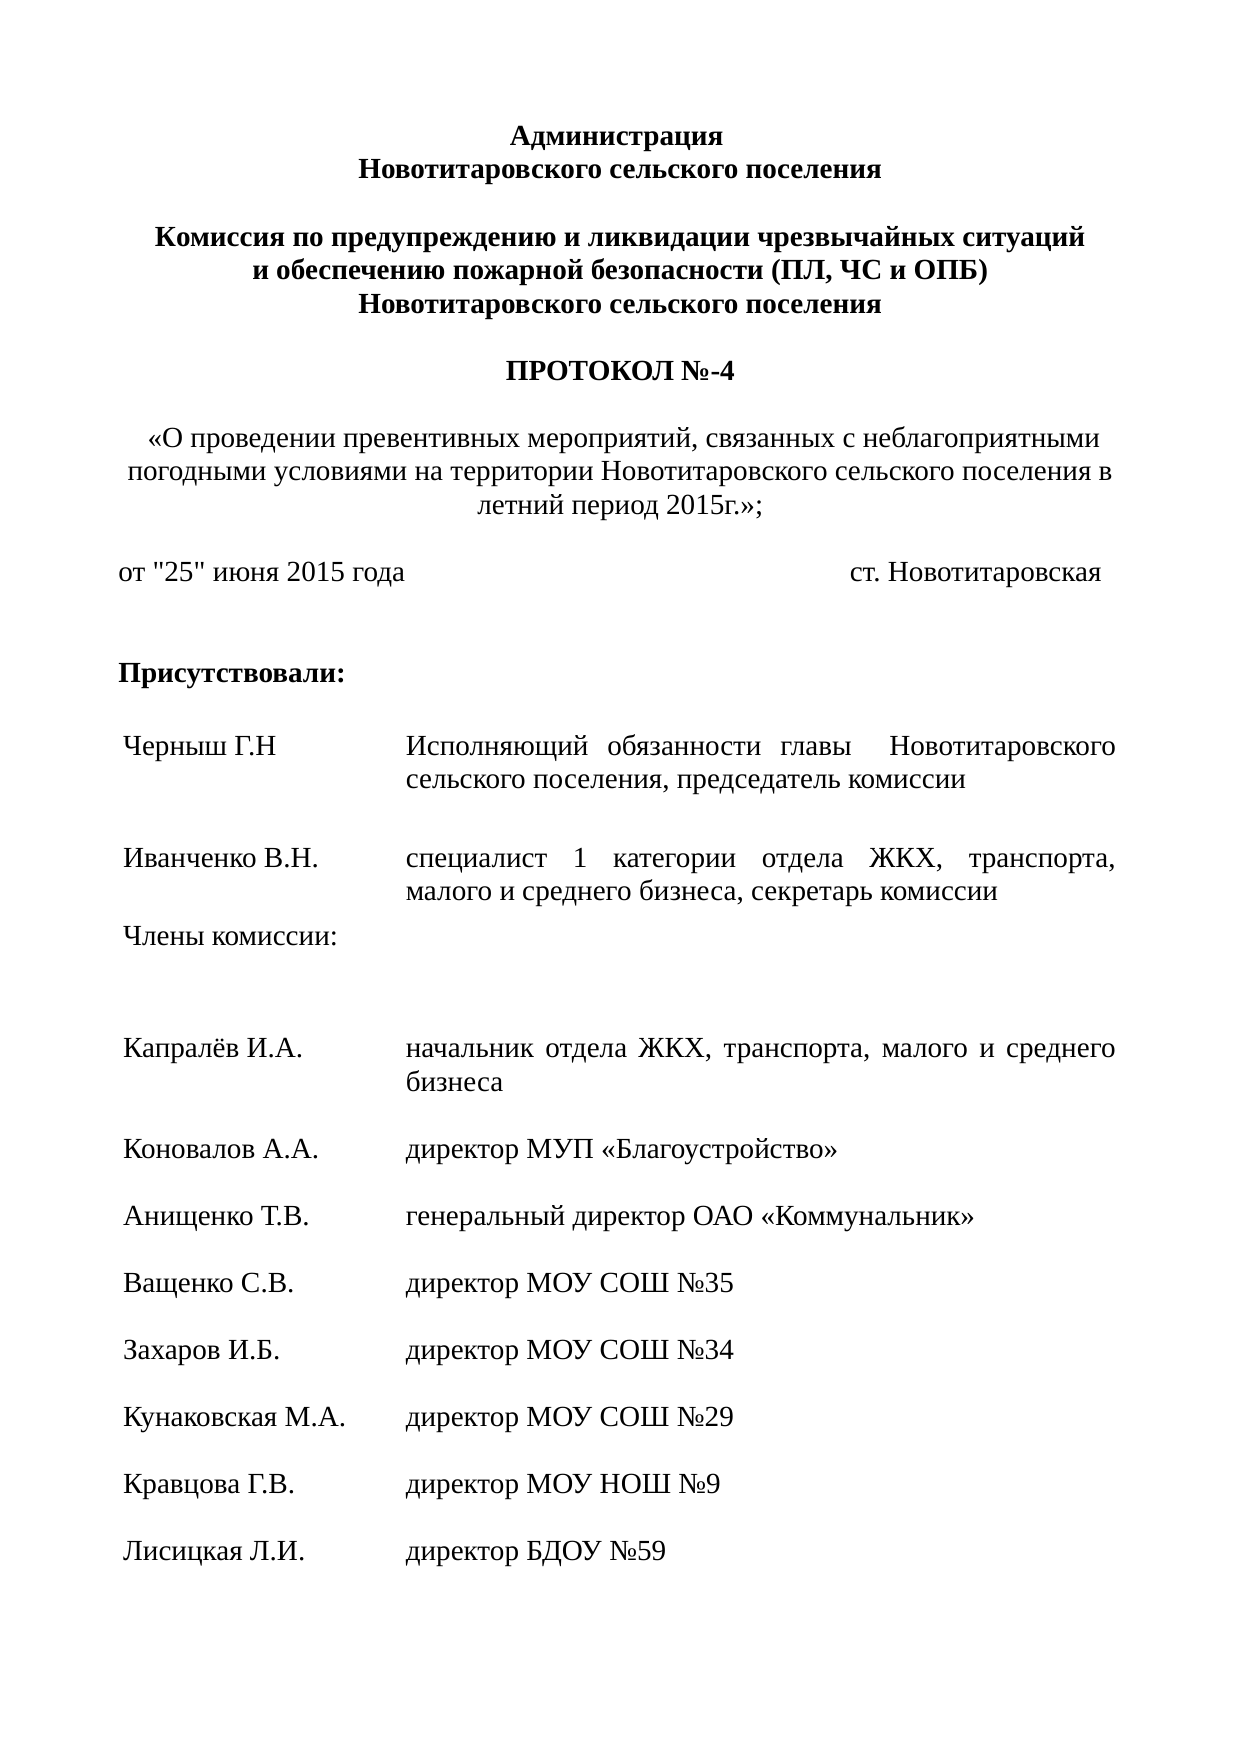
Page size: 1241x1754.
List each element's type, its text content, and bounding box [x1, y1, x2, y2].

text Новотитаровского сельского поселения [118, 152, 1122, 185]
text Присутствовали: [118, 655, 1122, 688]
text Администрация [118, 118, 1122, 152]
table_cell начальник отдела ЖКХ, транспорта, малого и среднего бизнеса директор МУП «Благоустройство» генеральный директор ОАО «Коммунальник» директор МОУ СОШ №35 директор МОУ СОШ №34 директор МОУ СОШ №29 директор МОУ НОШ №9 директор БДОУ №59 [400, 958, 1122, 1606]
text Новотитаровского сельского поселения [118, 286, 1122, 319]
table_cell Члены комиссии: [117, 913, 400, 957]
text от "25" июня 2015 года ст. Новотитаровская [118, 554, 1122, 588]
text и обеспечению пожарной безопасности (ПЛ, ЧС и ОПБ) [118, 252, 1122, 286]
table_header Черныш Г.Н [117, 722, 400, 834]
text Комиссия по предупреждению и ликвидации чрезвычайных ситуаций [118, 219, 1122, 252]
table_cell [400, 913, 1122, 957]
table_cell Иванченко В.Н. [117, 834, 400, 912]
table_cell Капралёв И.А. Коновалов А.А. Анищенко Т.В. Ващенко С.В. Захаров И.Б. Кунаковская М.А. Кравцова Г.В. Лисицкая Л.И. [117, 958, 400, 1606]
text «О проведении превентивных мероприятий, связанных с неблагоприятными погодными условиями на территории Новотитаровского сельского поселения в летний период 2015г.»; [118, 420, 1122, 521]
text ПРОТОКОЛ №-4 [118, 353, 1122, 386]
table_header Исполняющий обязанности главы Новотитаровского сельского поселения, председатель комиссии [400, 722, 1122, 834]
table_cell специалист 1 категории отдела ЖКХ, транспорта, малого и среднего бизнеса, секретарь комиссии [400, 834, 1122, 912]
